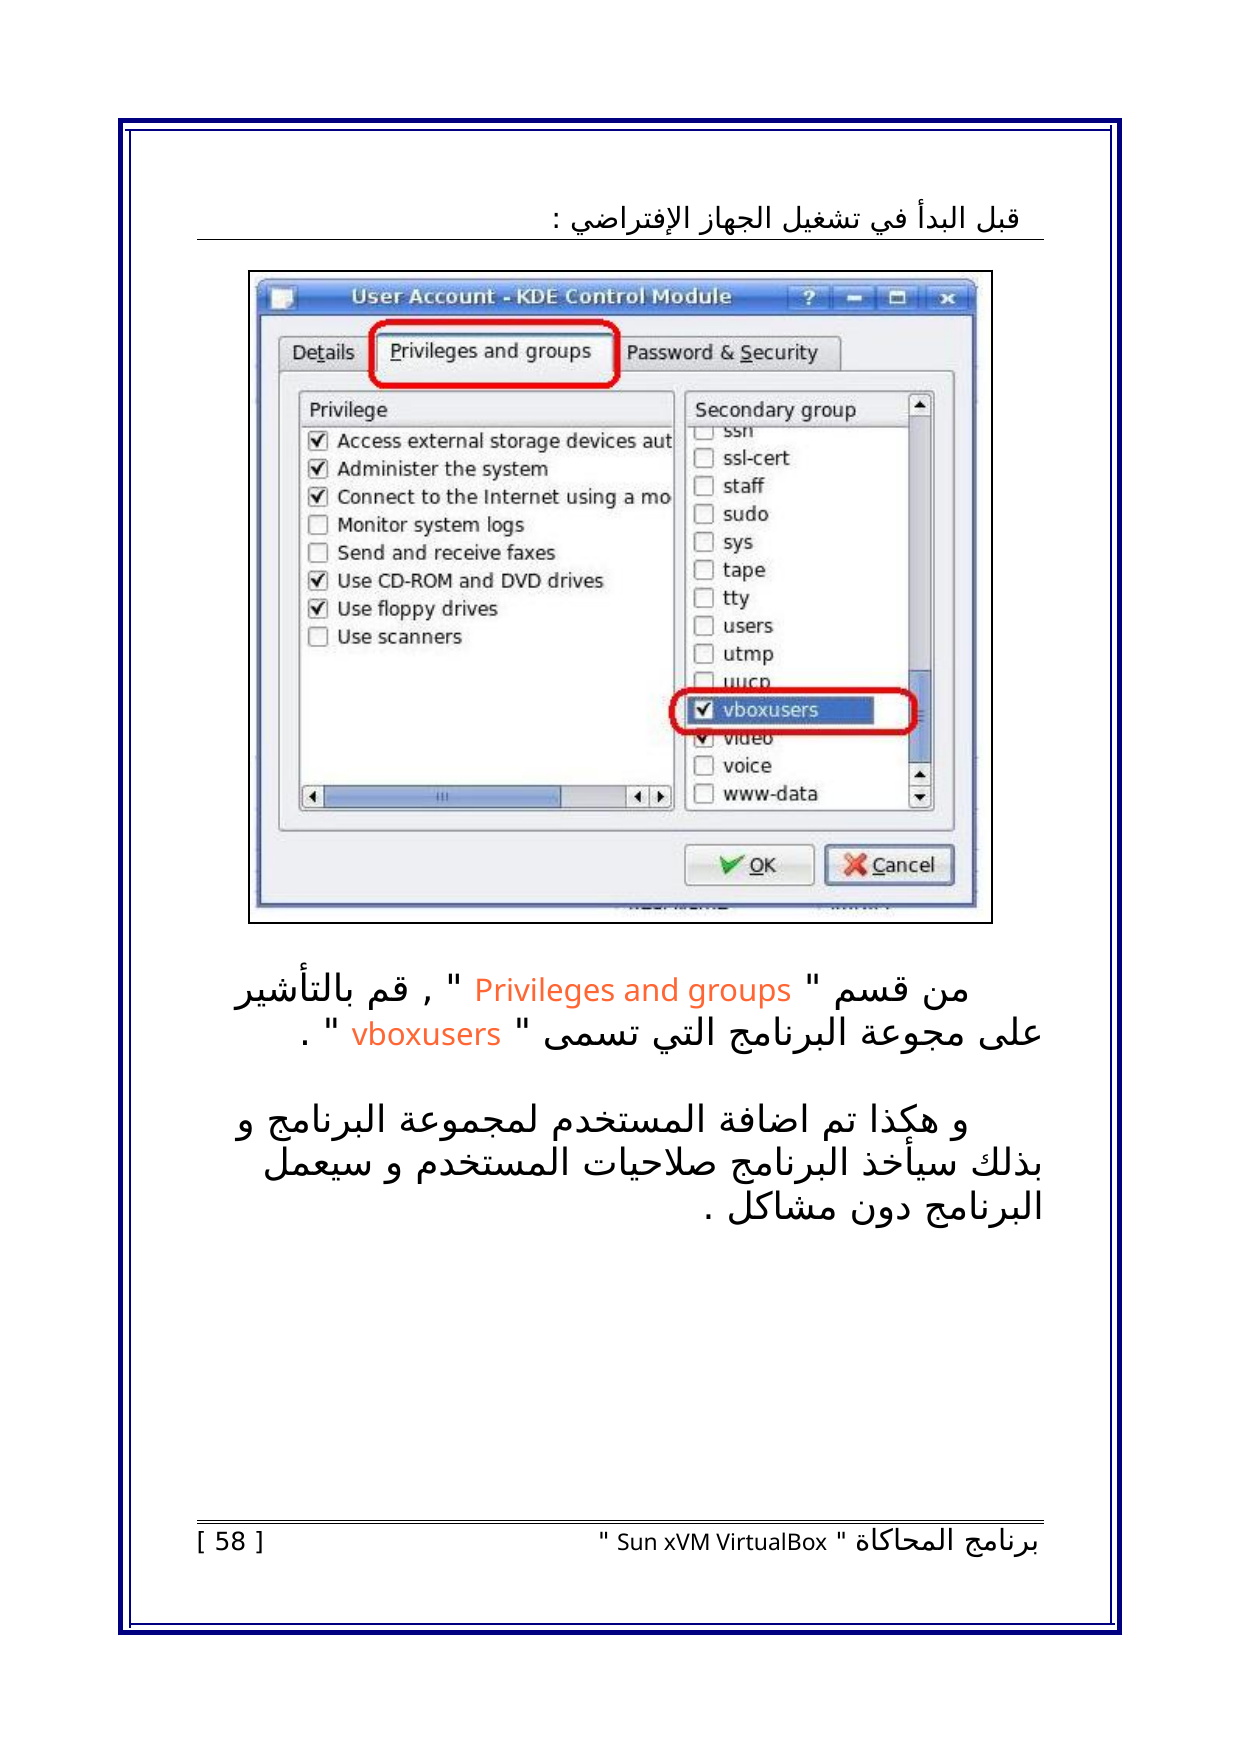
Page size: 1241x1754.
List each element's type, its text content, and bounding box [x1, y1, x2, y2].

text من قسم " Privileges and groups " , قم بالتأشير على مجوعة البرنامج التي تسمى " vboxusers " . [197, 967, 1044, 1055]
text و هكذا تم اضافة المستخدم لمجموعة البرنامج و بذلك سيأخذ البرنامج صلاحيات المستخدم و سيعمل البرنامج دون مشاكل . [197, 1097, 1044, 1228]
picture [250, 272, 991, 922]
